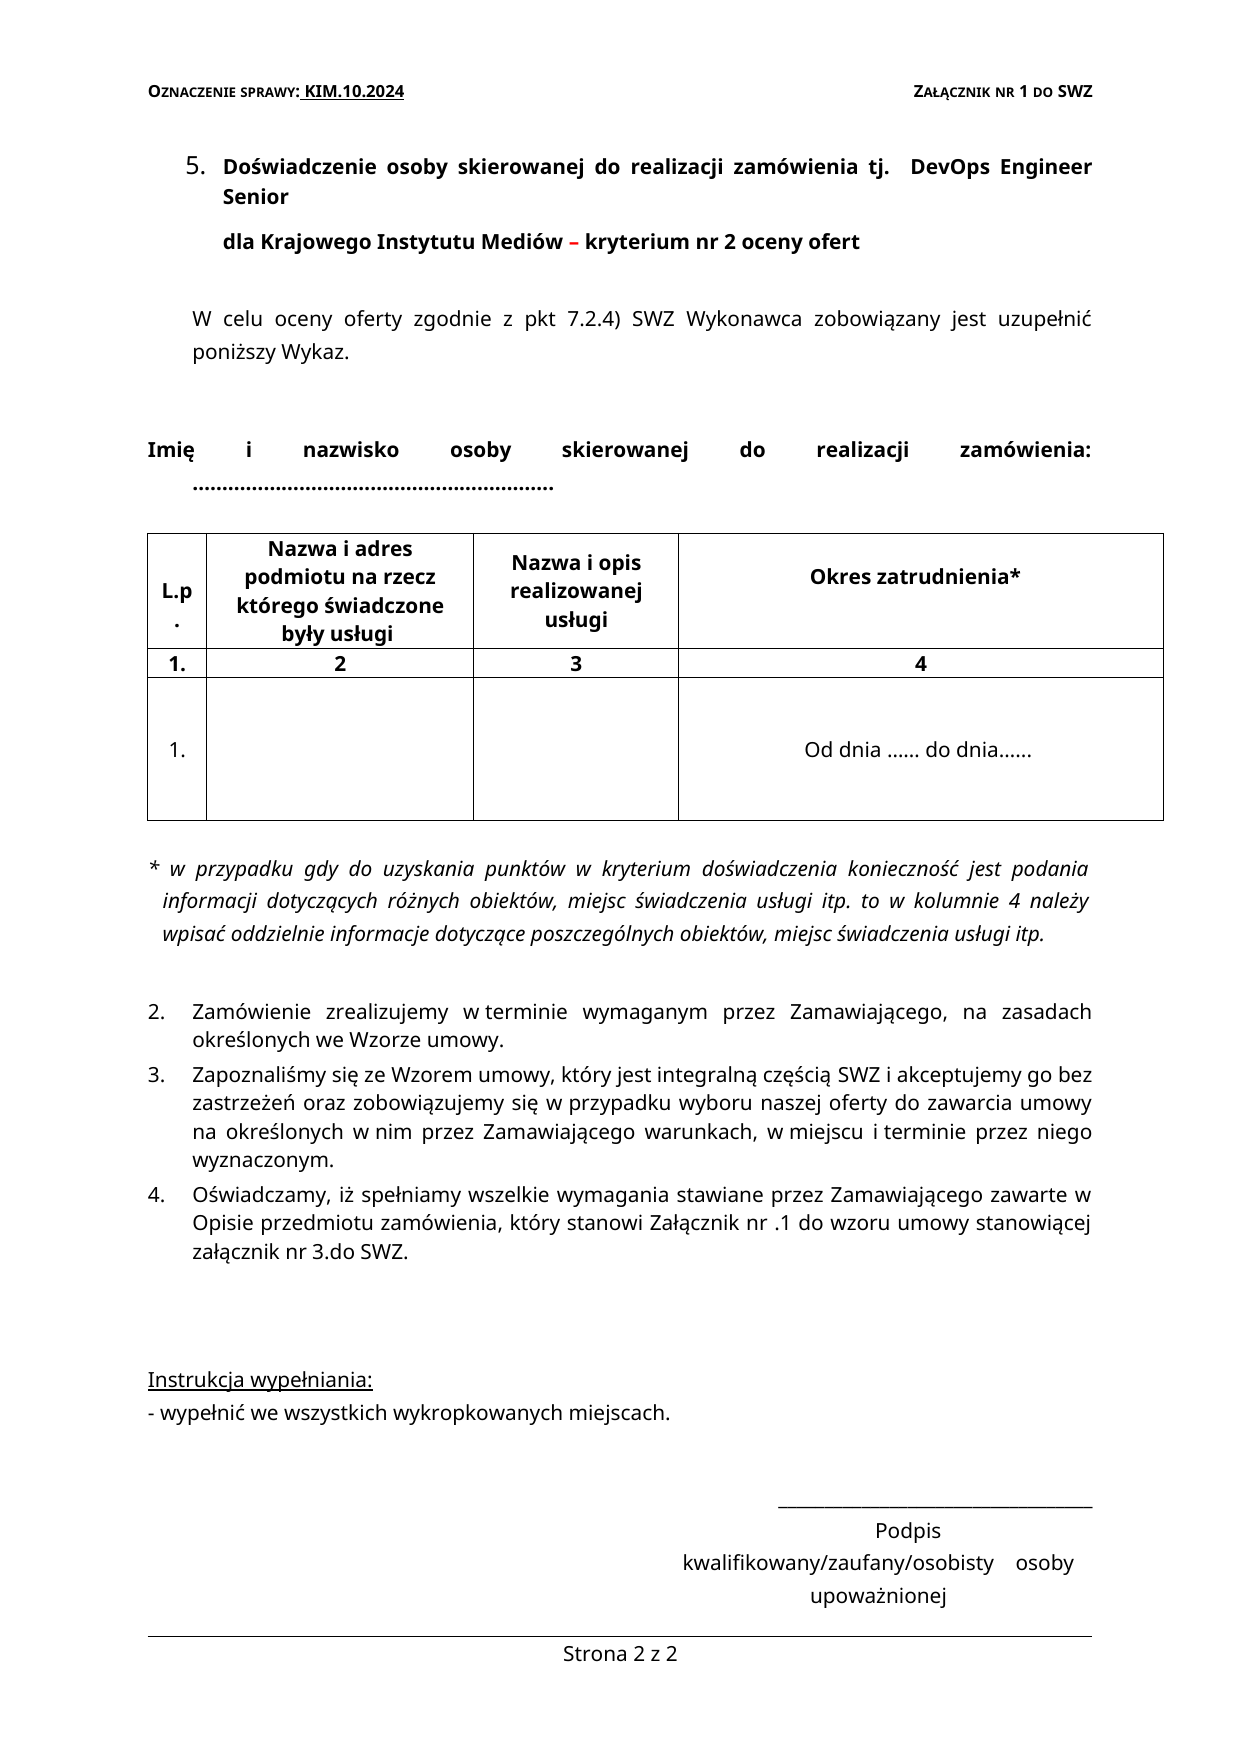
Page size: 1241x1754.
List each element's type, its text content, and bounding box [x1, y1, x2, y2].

text * w przypadku gdy do uzyskania punktów w kryterium doświadczenia konieczność jest podania informacji dotyczących różnych obiektów, miejsc świadczenia usługi itp. to w kolumnie 4 należy wpisać oddzielnie informacje dotyczące poszczególnych obiektów, miejsc świadczenia usługi itp. [148, 854, 1092, 948]
table_header L.p. [148, 534, 206, 648]
table_cell [207, 678, 473, 820]
table_cell 1. [148, 678, 206, 820]
list Doświadczenie osoby skierowanej do realizacji zamówienia tj. DevOps Engineer Senior [185, 148, 1092, 210]
table_header Nazwa i opis realizowanej usługi [474, 534, 678, 648]
table_header Nazwa i adres podmiotu na rzecz którego świadczone były usługi [207, 534, 473, 648]
table_cell 2 [207, 649, 473, 677]
table_cell 1. [148, 649, 206, 677]
table_header Okres zatrudnienia* [679, 534, 1163, 648]
text Instrukcja wypełniania: [148, 1365, 1092, 1394]
list Zapoznaliśmy się ze Wzorem umowy, który jest integralną częścią SWZ i akceptujemy go bez zastrzeżeń oraz zobowiązujemy się w przypadku wyboru naszej oferty do zawarcia umowy na określonych w nim przez Zamawiającego warunkach, w miejscu i terminie przez niego wyznaczonym. [148, 1060, 1092, 1174]
table_cell [474, 678, 678, 820]
text W celu oceny oferty zgodnie z pkt 7.2.4) SWZ Wykonawca zobowiązany jest uzupełnić poniższy Wykaz. [192, 304, 1092, 366]
list Oświadczamy, iż spełniamy wszelkie wymagania stawiane przez Zamawiającego zawarte w Opisie przedmiotu zamówienia, który stanowi Załącznik nr .1 do wzoru umowy stanowiącej załącznik nr 3.do SWZ. [148, 1180, 1092, 1265]
text Imię i nazwisko osoby skierowanej do realizacji zamówienia: ……………………………………………………. [148, 435, 1092, 496]
text Podpis kwalifikowany/zaufany/osobisty osoby upoważnionej [664, 1516, 1092, 1609]
table_cell 3 [474, 649, 678, 677]
list Zamówienie zrealizujemy w terminie wymaganym przez Zamawiającego, na zasadach określonych we Wzorze umowy. [148, 997, 1092, 1054]
text - wypełnić we wszystkich wykropkowanych miejscach. [148, 1398, 1092, 1426]
text dla Krajowego Instytutu Mediów – kryterium nr 2 oceny ofert [223, 227, 1092, 255]
table_cell Od dnia …… do dnia…... [679, 678, 1163, 820]
table_cell 4 [679, 649, 1163, 677]
text __________________________________ [148, 1483, 1092, 1512]
